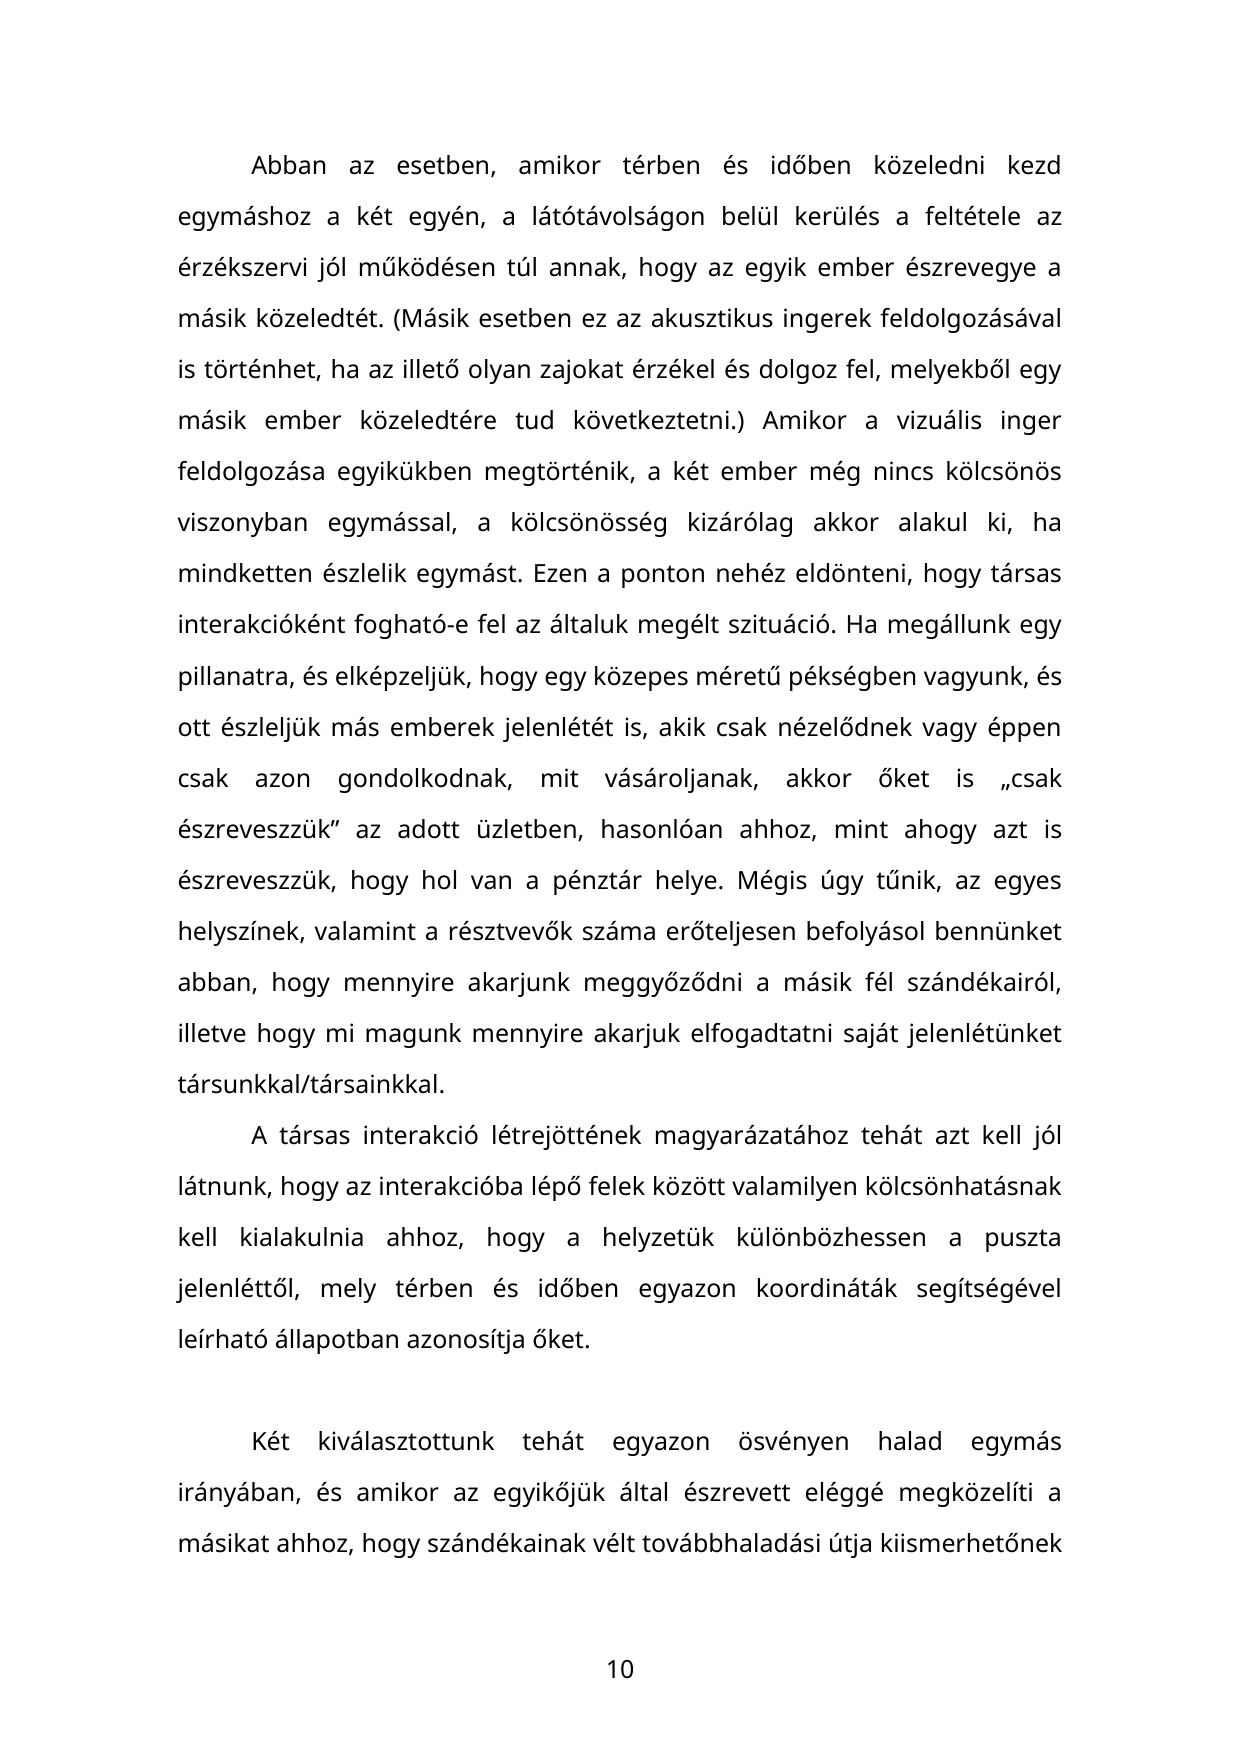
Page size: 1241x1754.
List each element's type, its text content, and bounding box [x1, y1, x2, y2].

text Abban az esetben, amikor térben és időben közeledni kezd egymáshoz a két egyén, a látótávolságon belül kerülés a feltétele az érzékszervi jól működésen túl annak, hogy az egyik ember észrevegye a másik közeledtét. (Másik esetben ez az akusztikus ingerek feldolgozásával is történhet, ha az illető olyan zajokat érzékel és dolgoz fel, melyekből egy másik ember közeledtére tud következtetni.) Amikor a vizuális inger feldolgozása egyikükben megtörténik, a két ember még nincs kölcsönös viszonyban egymással, a kölcsönösség kizárólag akkor alakul ki, ha mindketten észlelik egymást. Ezen a ponton nehéz eldönteni, hogy társas interakcióként fogható-e fel az általuk megélt szituáció. Ha megállunk egy pillanatra, és elképzeljük, hogy egy közepes méretű pékségben vagyunk, és ott észleljük más emberek jelenlétét is, akik csak nézelődnek vagy éppen csak azon gondolkodnak, mit vásároljanak, akkor őket is „csak észreveszzük” az adott üzletben, hasonlóan ahhoz, mint ahogy azt is észreveszzük, hogy hol van a pénztár helye. Mégis úgy tűnik, az egyes helyszínek, valamint a résztvevők száma erőteljesen befolyásol bennünket abban, hogy mennyire akarjunk meggyőződni a másik fél szándékairól, illetve hogy mi magunk mennyire akarjuk elfogadtatni saját jelenlétünket társunkkal/társainkkal. [177, 148, 1063, 1101]
text Két kiválasztottunk tehát egyazon ösvényen halad egymás irányában, és amikor az egyikőjük által észrevett eléggé megközelíti a másikat ahhoz, hogy szándékainak vélt továbbhaladási útja kiismerhetőnek [177, 1424, 1063, 1560]
text A társas interakció létrejöttének magyarázatához tehát azt kell jól látnunk, hogy az interakcióba lépő felek között valamilyen kölcsönhatásnak kell kialakulnia ahhoz, hogy a helyzetük különbözhessen a puszta jelenléttől, mely térben és időben egyazon koordináták segítségével leírható állapotban azonosítja őket. [177, 1117, 1063, 1356]
